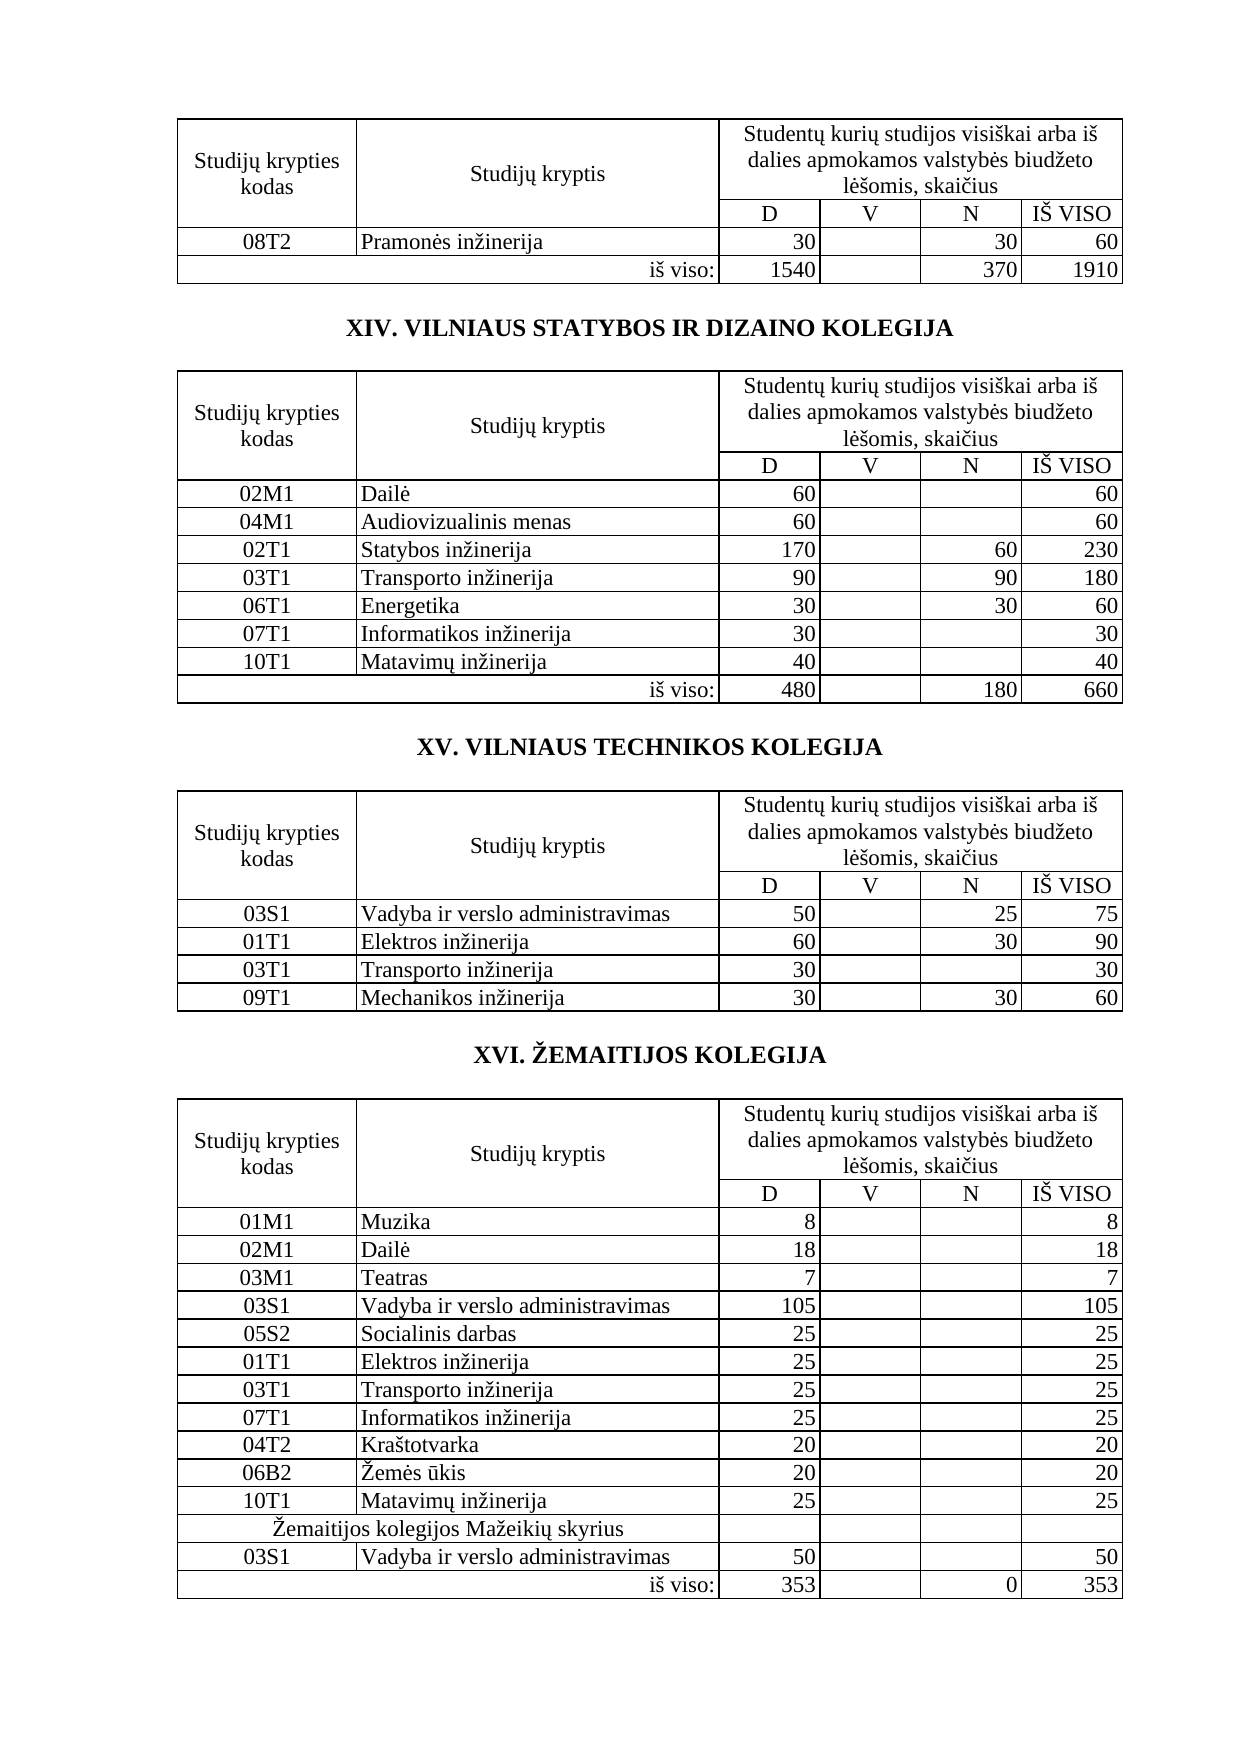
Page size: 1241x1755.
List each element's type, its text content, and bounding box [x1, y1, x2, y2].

table_cell 20 [1022, 1432, 1122, 1458]
table_cell [821, 564, 920, 591]
table_cell [821, 256, 920, 282]
table_cell [821, 1292, 920, 1318]
table_cell 02M1 [178, 481, 356, 507]
table_cell N [921, 453, 1021, 479]
table_cell Mechanikos inžinerija [357, 984, 718, 1010]
table_cell 18 [1022, 1236, 1122, 1262]
table_cell [821, 1236, 920, 1262]
table_cell Teatras [357, 1264, 718, 1290]
table_cell 7 [1022, 1264, 1122, 1290]
table_cell 25 [720, 1376, 819, 1402]
table_cell Vadyba ir verslo administravimas [357, 1292, 718, 1318]
table_cell 60 [720, 481, 819, 507]
table_cell N [921, 1180, 1021, 1207]
table_cell 03T1 [178, 564, 356, 591]
table_cell 03M1 [178, 1264, 356, 1290]
table_cell D [720, 453, 819, 479]
table_cell 170 [720, 536, 819, 563]
table_cell 20 [1022, 1460, 1122, 1486]
table_cell Vadyba ir verslo administravimas [357, 1543, 718, 1569]
table_cell 353 [720, 1571, 819, 1597]
table_cell 50 [720, 1543, 819, 1569]
table_cell 25 [720, 1320, 819, 1346]
table_cell [921, 1404, 1021, 1430]
table_header Studijų krypties kodas [178, 372, 356, 479]
table_cell 09T1 [178, 984, 356, 1010]
table_cell Dailė [357, 1236, 718, 1262]
table_cell Informatikos inžinerija [357, 1404, 718, 1430]
table_cell 105 [1022, 1292, 1122, 1318]
table_cell 03S1 [178, 900, 356, 926]
table_cell 30 [921, 984, 1021, 1010]
table_cell 90 [1022, 928, 1122, 954]
table_cell [921, 508, 1021, 535]
table_cell [921, 1487, 1021, 1514]
table_cell Energetika [357, 592, 718, 618]
table_cell [821, 676, 920, 702]
table_cell 04T2 [178, 1432, 356, 1458]
table_cell 60 [1022, 228, 1122, 254]
table_cell [821, 1487, 920, 1514]
table_cell 01M1 [178, 1208, 356, 1234]
table_cell 05S2 [178, 1320, 356, 1346]
table_cell iš viso: [178, 1571, 718, 1597]
table_cell 10T1 [178, 648, 356, 674]
table_cell [821, 1320, 920, 1346]
table_cell 8 [720, 1208, 819, 1234]
table_cell [821, 1348, 920, 1374]
table_cell 04M1 [178, 508, 356, 535]
table_cell [821, 900, 920, 926]
text XIV. VILNIAUS STATYBOS IR DIZAINO KOLEGIJA [177, 313, 1122, 342]
table_cell 01T1 [178, 1348, 356, 1374]
table_cell 03T1 [178, 956, 356, 982]
table_cell [821, 481, 920, 507]
table_header Studijų krypties kodas [178, 1100, 356, 1207]
table_cell [921, 1348, 1021, 1374]
table_cell [821, 228, 920, 254]
table_cell 480 [720, 676, 819, 702]
table_cell 07T1 [178, 620, 356, 646]
table_cell [921, 620, 1021, 646]
table_cell 06B2 [178, 1460, 356, 1486]
table_cell Žemaitijos kolegijos Mažeikių skyrius [178, 1515, 718, 1542]
table_cell 30 [720, 620, 819, 646]
table_cell iš viso: [178, 256, 718, 282]
table_cell [821, 1571, 920, 1597]
table_cell IŠ VISO [1022, 872, 1122, 898]
table_cell [921, 648, 1021, 674]
table_cell [821, 1264, 920, 1290]
table_cell [821, 1515, 920, 1542]
table_cell 230 [1022, 536, 1122, 563]
table_header Studentų kurių studijos visiškai arba iš dalies apmokamos valstybės biudžeto lėšomis, skaičius [720, 1100, 1122, 1179]
table_cell 30 [921, 928, 1021, 954]
table_cell [921, 1264, 1021, 1290]
table_cell 25 [921, 900, 1021, 926]
table_cell 180 [921, 676, 1021, 702]
table_cell 30 [720, 956, 819, 982]
table_cell 30 [921, 228, 1021, 254]
table_cell D [720, 1180, 819, 1207]
table_cell [921, 1515, 1021, 1542]
table_cell iš viso: [178, 676, 718, 702]
table_cell [821, 620, 920, 646]
table_cell 25 [1022, 1487, 1122, 1514]
table_header Studijų kryptis [357, 792, 718, 898]
table_cell 180 [1022, 564, 1122, 591]
table_cell [821, 1376, 920, 1402]
table_cell [821, 1404, 920, 1430]
table_cell N [921, 200, 1021, 227]
table_cell 03S1 [178, 1543, 356, 1569]
table_cell 60 [720, 928, 819, 954]
table_cell Žemės ūkis [357, 1460, 718, 1486]
table_cell Statybos inžinerija [357, 536, 718, 563]
table_cell 60 [720, 508, 819, 535]
table_cell V [821, 453, 920, 479]
table_cell 30 [921, 592, 1021, 618]
table_cell 25 [1022, 1376, 1122, 1402]
table_cell 07T1 [178, 1404, 356, 1430]
table_cell Elektros inžinerija [357, 928, 718, 954]
table_cell V [821, 1180, 920, 1207]
table_cell 06T1 [178, 592, 356, 618]
table_header Studijų krypties kodas [178, 792, 356, 898]
table_cell 90 [921, 564, 1021, 591]
table_cell 1540 [720, 256, 819, 282]
table_cell 02M1 [178, 1236, 356, 1262]
table_cell 7 [720, 1264, 819, 1290]
table_header Studentų kurių studijos visiškai arba iš dalies apmokamos valstybės biudžeto lėšomis, skaičius [720, 372, 1122, 451]
table_cell [821, 1432, 920, 1458]
table_cell [921, 1460, 1021, 1486]
table_cell 25 [720, 1348, 819, 1374]
table_cell 60 [1022, 592, 1122, 618]
table_cell Transporto inžinerija [357, 1376, 718, 1402]
table_cell [921, 1432, 1021, 1458]
table_cell 20 [720, 1432, 819, 1458]
table_cell V [821, 200, 920, 227]
table_cell 50 [720, 900, 819, 926]
table_cell [921, 1292, 1021, 1318]
table_cell [821, 1460, 920, 1486]
table_cell 08T2 [178, 228, 356, 254]
table_header Studijų kryptis [357, 1100, 718, 1207]
table_cell IŠ VISO [1022, 1180, 1122, 1207]
table_cell 30 [720, 592, 819, 618]
table_cell Pramonės inžinerija [357, 228, 718, 254]
table_cell [821, 508, 920, 535]
table_cell 105 [720, 1292, 819, 1318]
table_cell 75 [1022, 900, 1122, 926]
table_cell Muzika [357, 1208, 718, 1234]
table_cell 30 [720, 228, 819, 254]
table_cell 30 [1022, 620, 1122, 646]
table_cell [821, 928, 920, 954]
table_cell [720, 1515, 819, 1542]
table_cell 60 [1022, 508, 1122, 535]
table_cell 25 [720, 1404, 819, 1430]
table_cell 90 [720, 564, 819, 591]
table_header Studentų kurių studijos visiškai arba iš dalies apmokamos valstybės biudžeto lėšomis, skaičius [720, 120, 1122, 199]
table_cell 25 [1022, 1348, 1122, 1374]
table_cell [921, 1320, 1021, 1346]
table_cell 60 [1022, 984, 1122, 1010]
table_cell V [821, 872, 920, 898]
table_cell 03T1 [178, 1376, 356, 1402]
table_cell 660 [1022, 676, 1122, 702]
table_cell [921, 1543, 1021, 1569]
table_cell 1910 [1022, 256, 1122, 282]
table_cell Socialinis darbas [357, 1320, 718, 1346]
text XV. VILNIAUS TECHNIKOS KOLEGIJA [177, 732, 1122, 761]
table_cell Transporto inžinerija [357, 956, 718, 982]
table_header Studijų kryptis [357, 372, 718, 479]
table_cell D [720, 200, 819, 227]
table_cell D [720, 872, 819, 898]
table_cell Dailė [357, 481, 718, 507]
table_cell [921, 1376, 1021, 1402]
table_cell [821, 1543, 920, 1569]
table_cell 0 [921, 1571, 1021, 1597]
table_cell 40 [720, 648, 819, 674]
table_cell Matavimų inžinerija [357, 1487, 718, 1514]
table_cell Transporto inžinerija [357, 564, 718, 591]
table_cell Matavimų inžinerija [357, 648, 718, 674]
table_cell 30 [1022, 956, 1122, 982]
table_cell [821, 592, 920, 618]
table_cell 353 [1022, 1571, 1122, 1597]
table_cell IŠ VISO [1022, 200, 1122, 227]
table_cell 8 [1022, 1208, 1122, 1234]
table_cell 02T1 [178, 536, 356, 563]
table_cell 40 [1022, 648, 1122, 674]
table_cell [921, 481, 1021, 507]
table_cell [921, 1208, 1021, 1234]
table_cell Kraštotvarka [357, 1432, 718, 1458]
table_cell 25 [720, 1487, 819, 1514]
table_cell Audiovizualinis menas [357, 508, 718, 535]
table_cell 50 [1022, 1543, 1122, 1569]
table_cell [821, 648, 920, 674]
table_cell 60 [921, 536, 1021, 563]
table_cell [821, 984, 920, 1010]
table_cell Elektros inžinerija [357, 1348, 718, 1374]
table_cell [821, 956, 920, 982]
table_cell [821, 1208, 920, 1234]
table_header Studijų krypties kodas [178, 120, 356, 227]
table_header Studentų kurių studijos visiškai arba iš dalies apmokamos valstybės biudžeto lėšomis, skaičius [720, 792, 1122, 871]
table_cell N [921, 872, 1021, 898]
table_cell 30 [720, 984, 819, 1010]
table_cell 01T1 [178, 928, 356, 954]
table_cell [921, 1236, 1021, 1262]
table_cell 10T1 [178, 1487, 356, 1514]
table_cell Informatikos inžinerija [357, 620, 718, 646]
text XVI. ŽEMAITIJOS KOLEGIJA [177, 1041, 1122, 1069]
table_cell 370 [921, 256, 1021, 282]
table_cell 25 [1022, 1320, 1122, 1346]
table_cell Vadyba ir verslo administravimas [357, 900, 718, 926]
table_cell 25 [1022, 1404, 1122, 1430]
table_cell 03S1 [178, 1292, 356, 1318]
table_cell [821, 536, 920, 563]
table_cell [921, 956, 1021, 982]
table_cell 20 [720, 1460, 819, 1486]
table_cell 60 [1022, 481, 1122, 507]
table_cell IŠ VISO [1022, 453, 1122, 479]
table_cell [1022, 1515, 1122, 1542]
table_cell 18 [720, 1236, 819, 1262]
table_header Studijų kryptis [357, 120, 718, 227]
